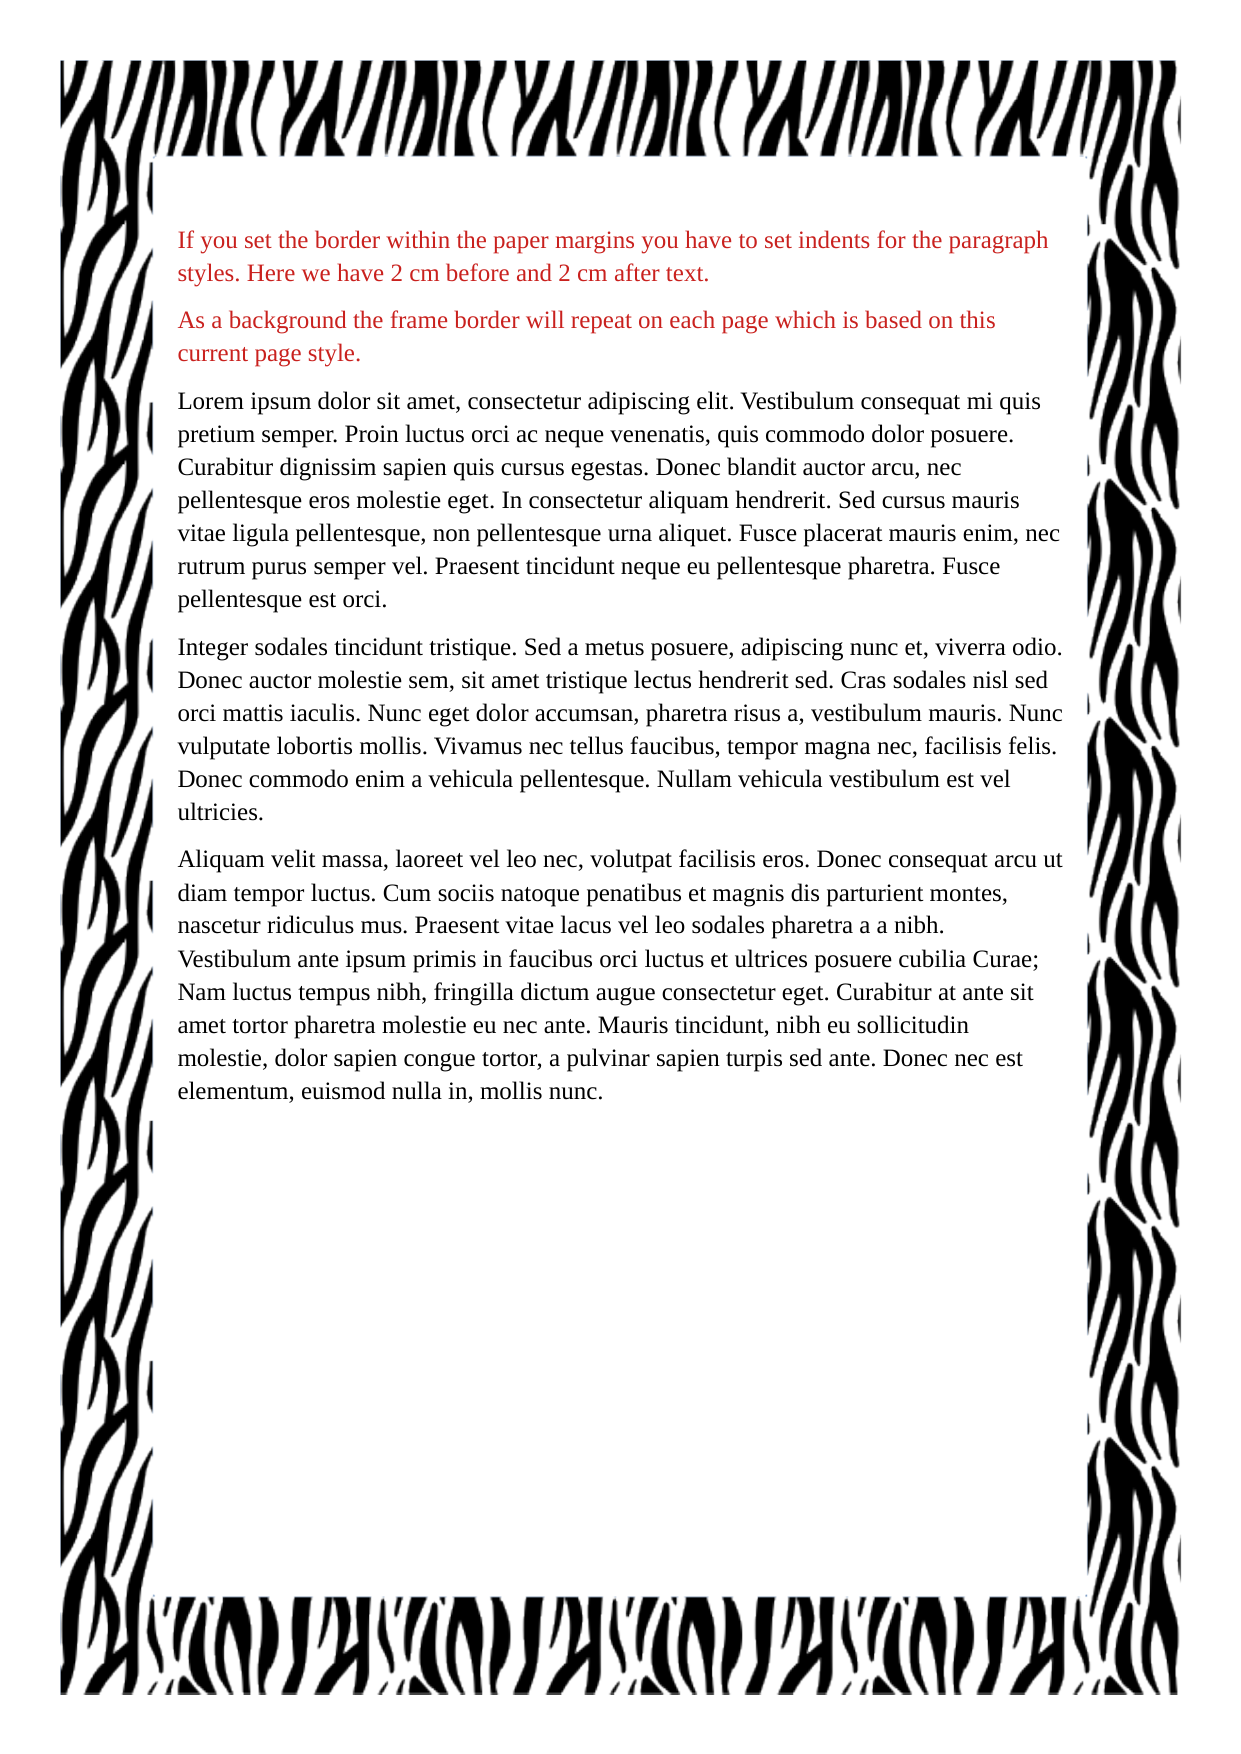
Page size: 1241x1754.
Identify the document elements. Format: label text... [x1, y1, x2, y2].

text Integer sodales tincidunt tristique. Sed a metus posuere, adipiscing nunc et, viverra odio. Donec auctor molestie sem, sit amet tristique lectus hendrerit sed. Cras sodales nisl sed orci mattis iaculis. Nunc eget dolor accumsan, pharetra risus a, vestibulum mauris. Nunc vulputate lobortis mollis. Vivamus nec tellus faucibus, tempor magna nec, facilisis felis. Donec commodo enim a vehicula pellentesque. Nullam vehicula vestibulum est vel ultricies. [177, 632, 1063, 826]
text If you set the border within the paper margins you have to set indents for the paragraph styles. Here we have 2 cm before and 2 cm after text. [177, 225, 1063, 287]
text As a background the frame border will repeat on each page which is based on this current page style. [177, 306, 1063, 367]
picture [59, 59, 1182, 1695]
text Aliquam velit massa, laoreet vel leo nec, volutpat facilisis eros. Donec consequat arcu ut diam tempor luctus. Cum sociis natoque penatibus et magnis dis parturient montes, nascetur ridiculus mus. Praesent vitae lacus vel leo sodales pharetra a a nibh. Vestibulum ante ipsum primis in faucibus orci luctus et ultrices posuere cubilia Curae; Nam luctus tempus nibh, fringilla dictum augue consectetur eget. Curabitur at ante sit amet tortor pharetra molestie eu nec ante. Mauris tincidunt, nibh eu sollicitudin molestie, dolor sapien congue tortor, a pulvinar sapien turpis sed ante. Donec nec est elementum, euismod nulla in, mollis nunc. [177, 844, 1063, 1104]
text Lorem ipsum dolor sit amet, consectetur adipiscing elit. Vestibulum consequat mi quis pretium semper. Proin luctus orci ac neque venenatis, quis commodo dolor posuere. Curabitur dignissim sapien quis cursus egestas. Donec blandit auctor arcu, nec pellentesque eros molestie eget. In consectetur aliquam hendrerit. Sed cursus mauris vitae ligula pellentesque, non pellentesque urna aliquet. Fusce placerat mauris enim, nec rutrum purus semper vel. Praesent tincidunt neque eu pellentesque pharetra. Fusce pellentesque est orci. [177, 386, 1063, 613]
